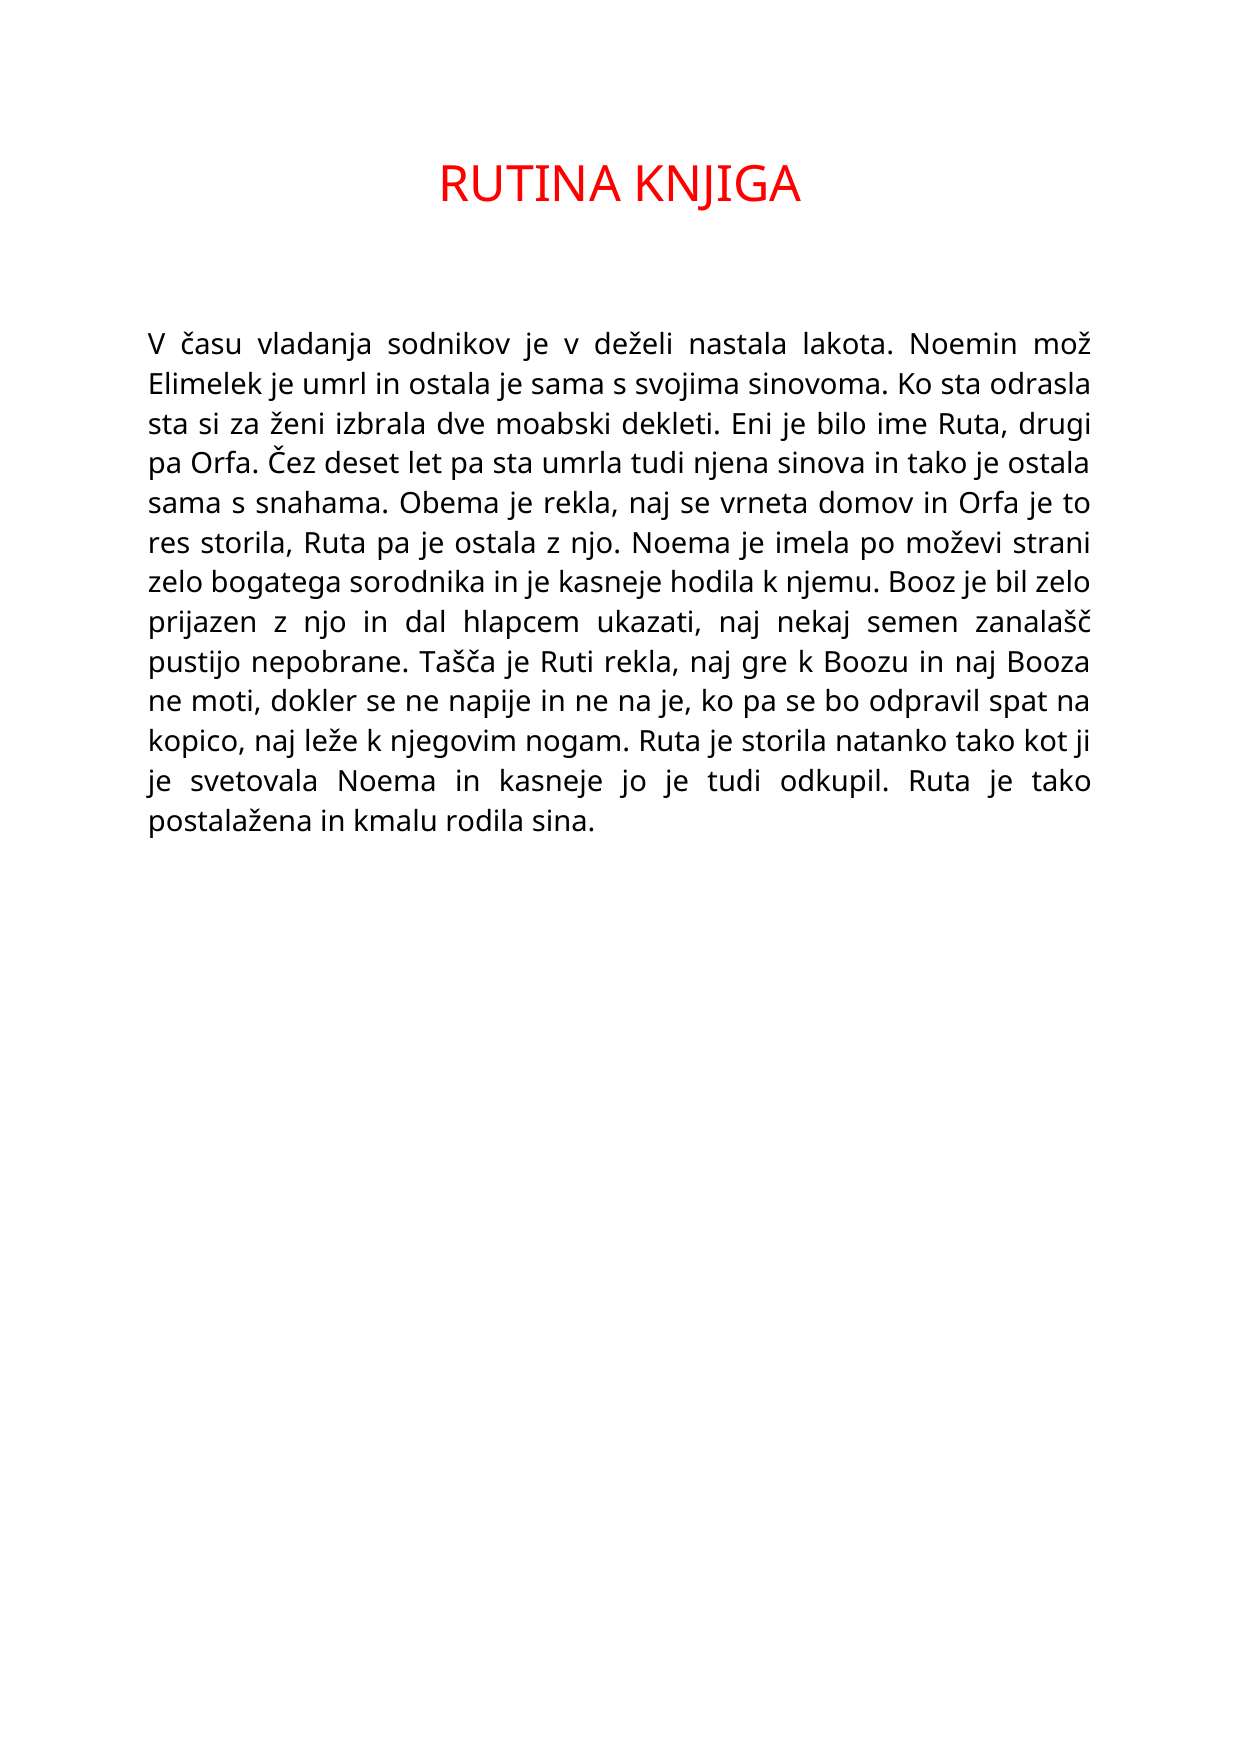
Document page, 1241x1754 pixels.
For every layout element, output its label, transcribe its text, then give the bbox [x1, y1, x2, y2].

text RUTINA KNJIGA [148, 148, 1093, 216]
text V času vladanja sodnikov je v deželi nastala lakota. Noemin mož Elimelek je umrl in ostala je sama s svojima sinovoma. Ko sta odrasla sta si za ženi izbrala dve moabski dekleti. Eni je bilo ime Ruta, drugi pa Orfa. Čez deset let pa sta umrla tudi njena sinova in tako je ostala sama s snahama. Obema je rekla, naj se vrneta domov in Orfa je to res storila, Ruta pa je ostala z njo. Noema je imela po moževi strani zelo bogatega sorodnika in je kasneje hodila k njemu. Booz je bil zelo prijazen z njo in dal hlapcem ukazati, naj nekaj semen zanalašč pustijo nepobrane. Tašča je Ruti rekla, naj gre k Boozu in naj Booza ne moti, dokler se ne napije in ne na je, ko pa se bo odpravil spat na kopico, naj leže k njegovim nogam. Ruta je storila natanko tako kot ji je svetovala Noema in kasneje jo je tudi odkupil. Ruta je tako postalažena in kmalu rodila sina. [148, 323, 1093, 839]
